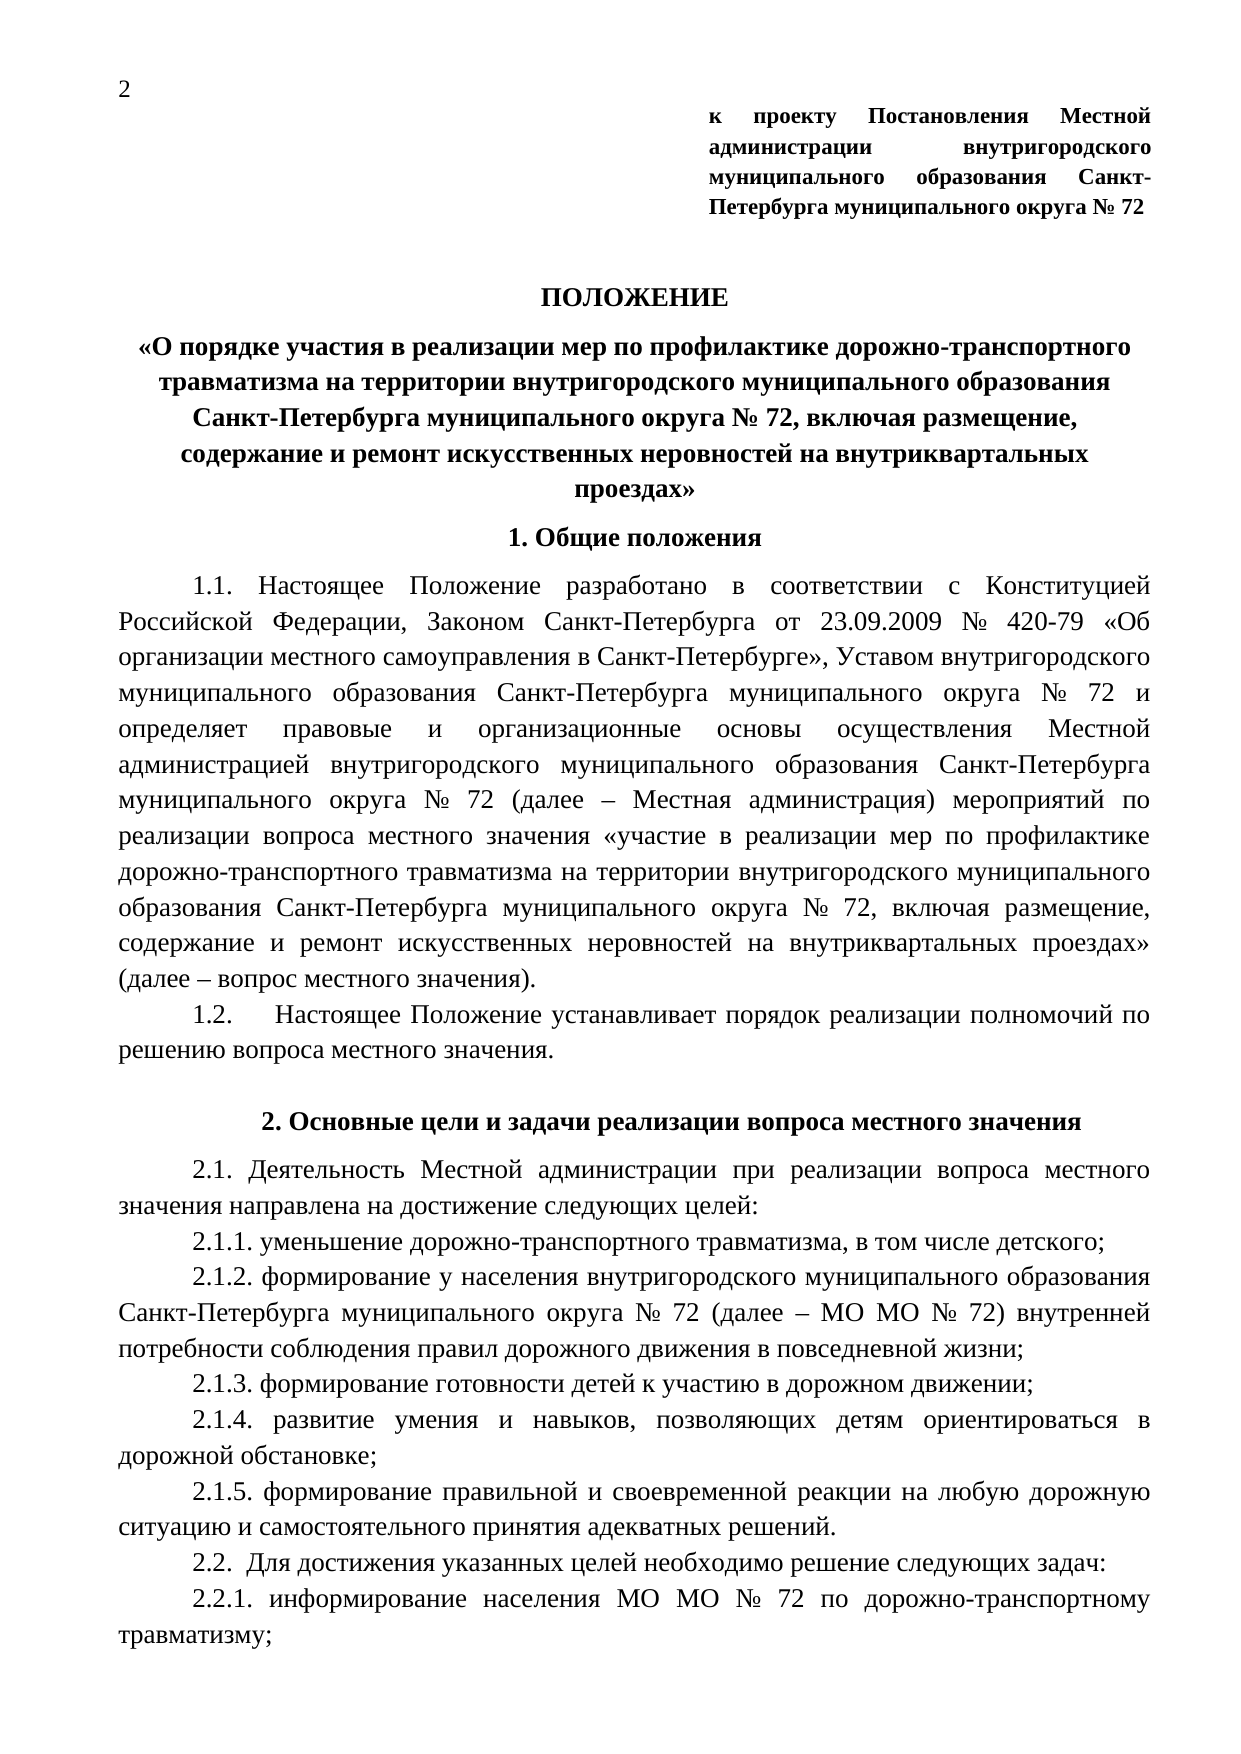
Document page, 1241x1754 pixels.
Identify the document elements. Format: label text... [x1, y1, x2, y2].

text 2. Основные цели и задачи реализации вопроса местного значения [118, 1105, 1152, 1136]
text ПОЛОЖЕНИЕ [118, 281, 1152, 313]
text 1. Общие положения [118, 521, 1152, 552]
text 1.1. Настоящее Положение разработано в соответствии с Конституцией Российской Федерации, Законом Санкт-Петербурга от 23.09.2009 № 420-79 «Об организации местного самоуправления в Санкт-Петербурге», Уставом внутригородского муниципального образования Санкт-Петербурга муниципального округа № 72 и определяет правовые и организационные основы осуществления Местной администрацией внутригородского муниципального образования Санкт-Петербурга муниципального округа № 72 (далее – Местная администрация) мероприятий по реализации вопроса местного значения «участие в реализации мер по профилактике дорожно-транспортного травматизма на территории внутригородского муниципального образования Санкт-Петербурга муниципального округа № 72, включая размещение, содержание и ремонт искусственных неровностей на внутриквартальных проездах» (далее – вопрос местного значения). [118, 569, 1152, 993]
text 2.1.3. формирование готовности детей к участию в дорожном движении; [118, 1368, 1152, 1399]
text к проекту Постановления Местной администрации внутригородского муниципального образования Санкт-Петербурга муниципального округа № 72 [709, 103, 1152, 219]
text «О порядке участия в реализации мер по профилактике дорожно-транспортного травматизма на территории внутригородского муниципального образования Санкт-Петербурга муниципального округа № 72, включая размещение, содержание и ремонт искусственных неровностей на внутриквартальных проездах» [118, 330, 1152, 504]
text 2.1.5. формирование правильной и своевременной реакции на любую дорожную ситуацию и самостоятельного принятия адекватных решений. [118, 1475, 1152, 1542]
text 2.2. Для достижения указанных целей необходимо решение следующих задач: [118, 1546, 1152, 1577]
text 2.1.2. формирование у населения внутригородского муниципального образования Санкт-Петербурга муниципального округа № 72 (далее – МО МО № 72) внутренней потребности соблюдения правил дорожного движения в повседневной жизни; [118, 1260, 1152, 1363]
text 1.2. Настоящее Положение устанавливает порядок реализации полномочий по решению вопроса местного значения. [118, 998, 1152, 1065]
text 2.1. Деятельность Местной администрации при реализации вопроса местного значения направлена на достижение следующих целей: [118, 1153, 1152, 1220]
text 2.1.1. уменьшение дорожно-транспортного травматизма, в том числе детского; [118, 1225, 1152, 1256]
text 2.2.1. информирование населения МО МО № 72 по дорожно-транспортному травматизму; [118, 1582, 1152, 1649]
text 2.1.4. развитие умения и навыков, позволяющих детям ориентироваться в дорожной обстановке; [118, 1403, 1152, 1470]
